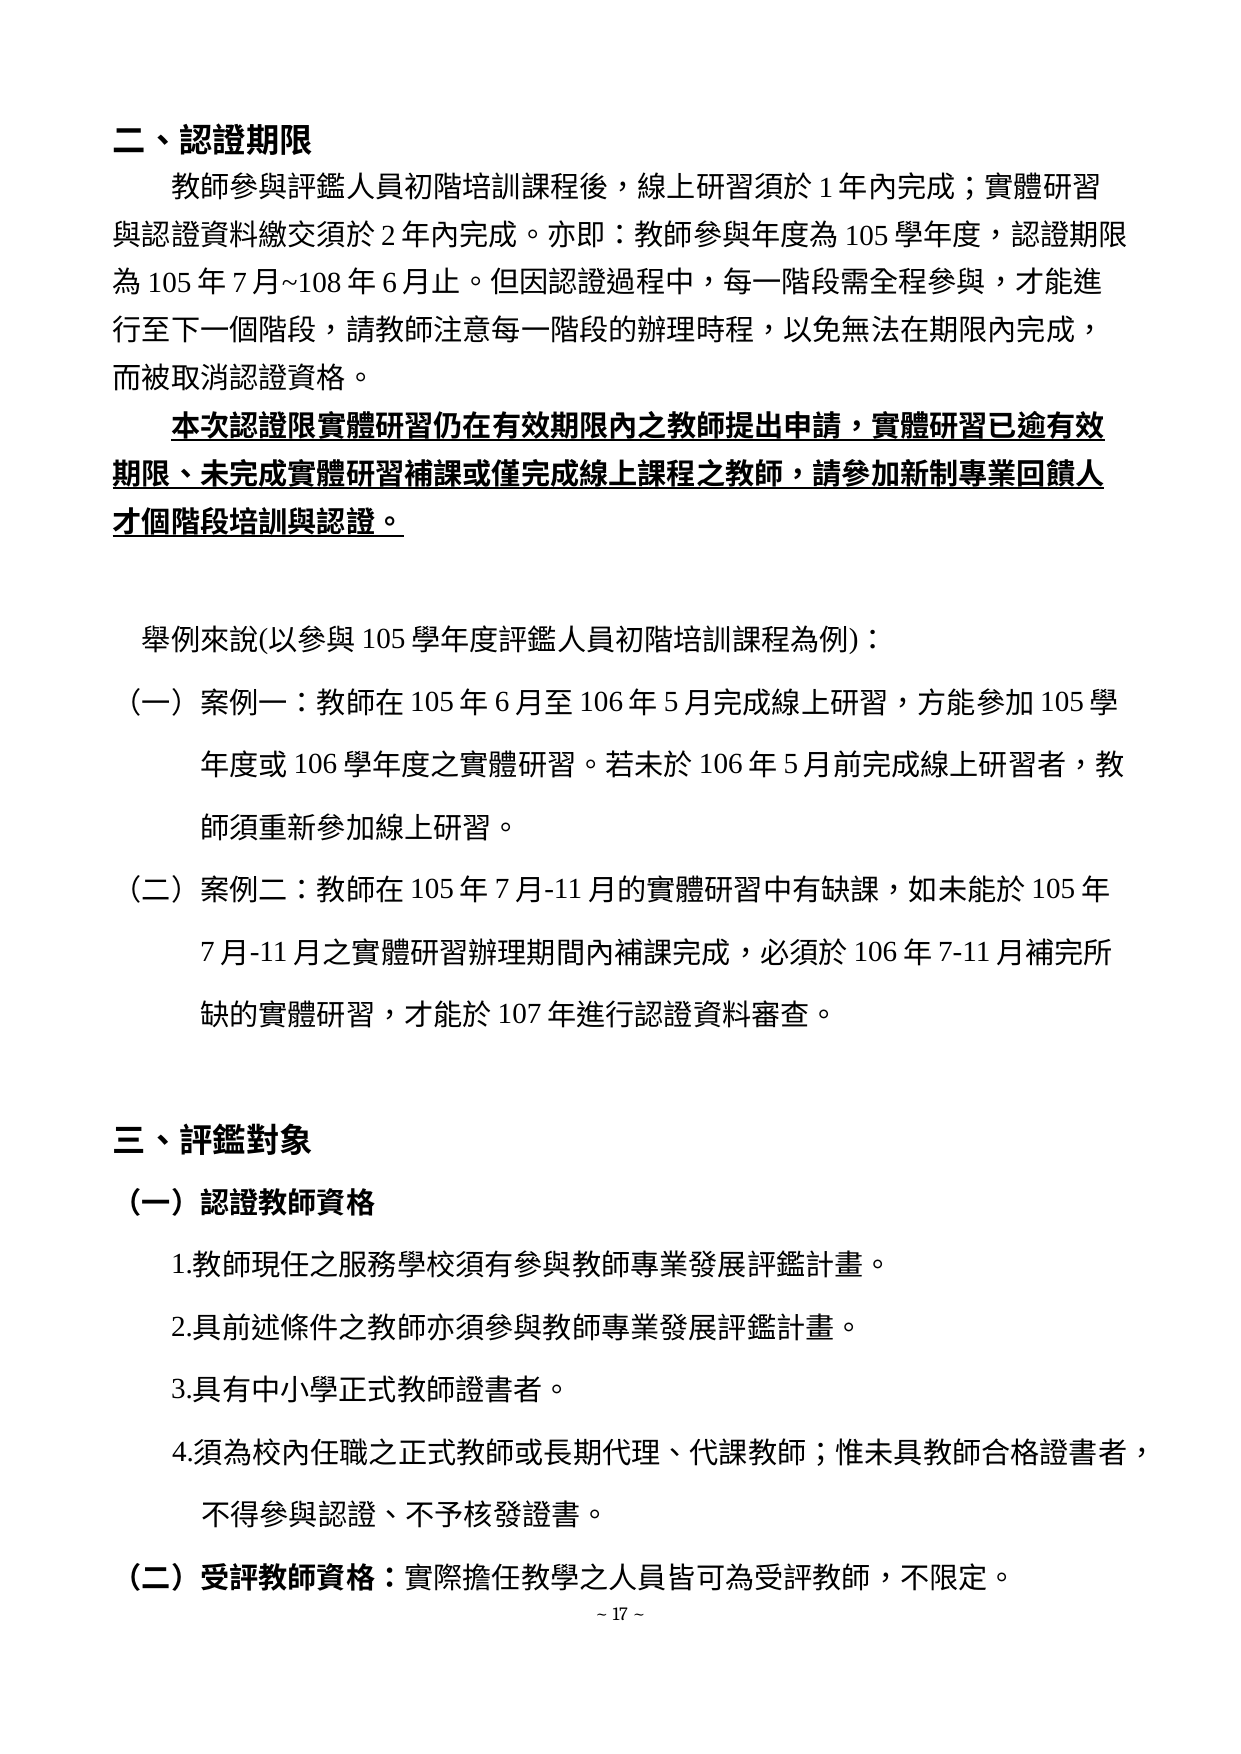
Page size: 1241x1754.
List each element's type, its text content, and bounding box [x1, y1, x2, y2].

text （二）案例二：教師在105年7月-11月的實體研習中有缺課，如未能於105年7月-11月之實體研習辦理期間內補課完成，必須於106年7-11月補完所缺的實體研習，才能於107年進行認證資料審查。 [112, 846, 1128, 1034]
text 4.須為校內任職之正式教師或長期代理、代課教師；惟未具教師合格證書者，不得參與認證、不予核發證書。 [172, 1409, 1128, 1534]
text 三、評鑑對象 [112, 1096, 1128, 1159]
text （一）認證教師資格 [112, 1159, 1128, 1221]
text 教師參與評鑑人員初階培訓課程後，線上研習須於1年內完成；實體研習與認證資料繳交須於2年內完成。亦即：教師參與年度為105學年度，認證期限為105年7月~108年6月止。但因認證過程中，每一階段需全程參與，才能進行至下一個階段，請教師注意每一階段的辦理時程，以免無法在期限內完成，而被取消認證資格。 [112, 159, 1128, 398]
text 2.具前述條件之教師亦須參與教師專業發展評鑑計畫。 [142, 1284, 1128, 1346]
text 舉例來說(以參與105學年度評鑑人員初階培訓課程為例)： [112, 596, 1128, 659]
text （一）案例一：教師在105年6月至106年5月完成線上研習，方能參加105學年度或106學年度之實體研習。若未於106年5月前完成線上研習者，教師須重新參加線上研習。 [112, 659, 1128, 846]
text （二）受評教師資格：實際擔任教學之人員皆可為受評教師，不限定。 [112, 1534, 1128, 1596]
text 本次認證限實體研習仍在有效期限內之教師提出申請，實體研習已逾有效期限、未完成實體研習補課或僅完成線上課程之教師，請參加新制專業回饋人才個階段培訓與認證。 [112, 398, 1128, 542]
text 1.教師現任之服務學校須有參與教師專業發展評鑑計畫。 [142, 1221, 1128, 1284]
text 二、認證期限 [112, 96, 1128, 159]
text 3.具有中小學正式教師證書者。 [142, 1346, 1128, 1409]
